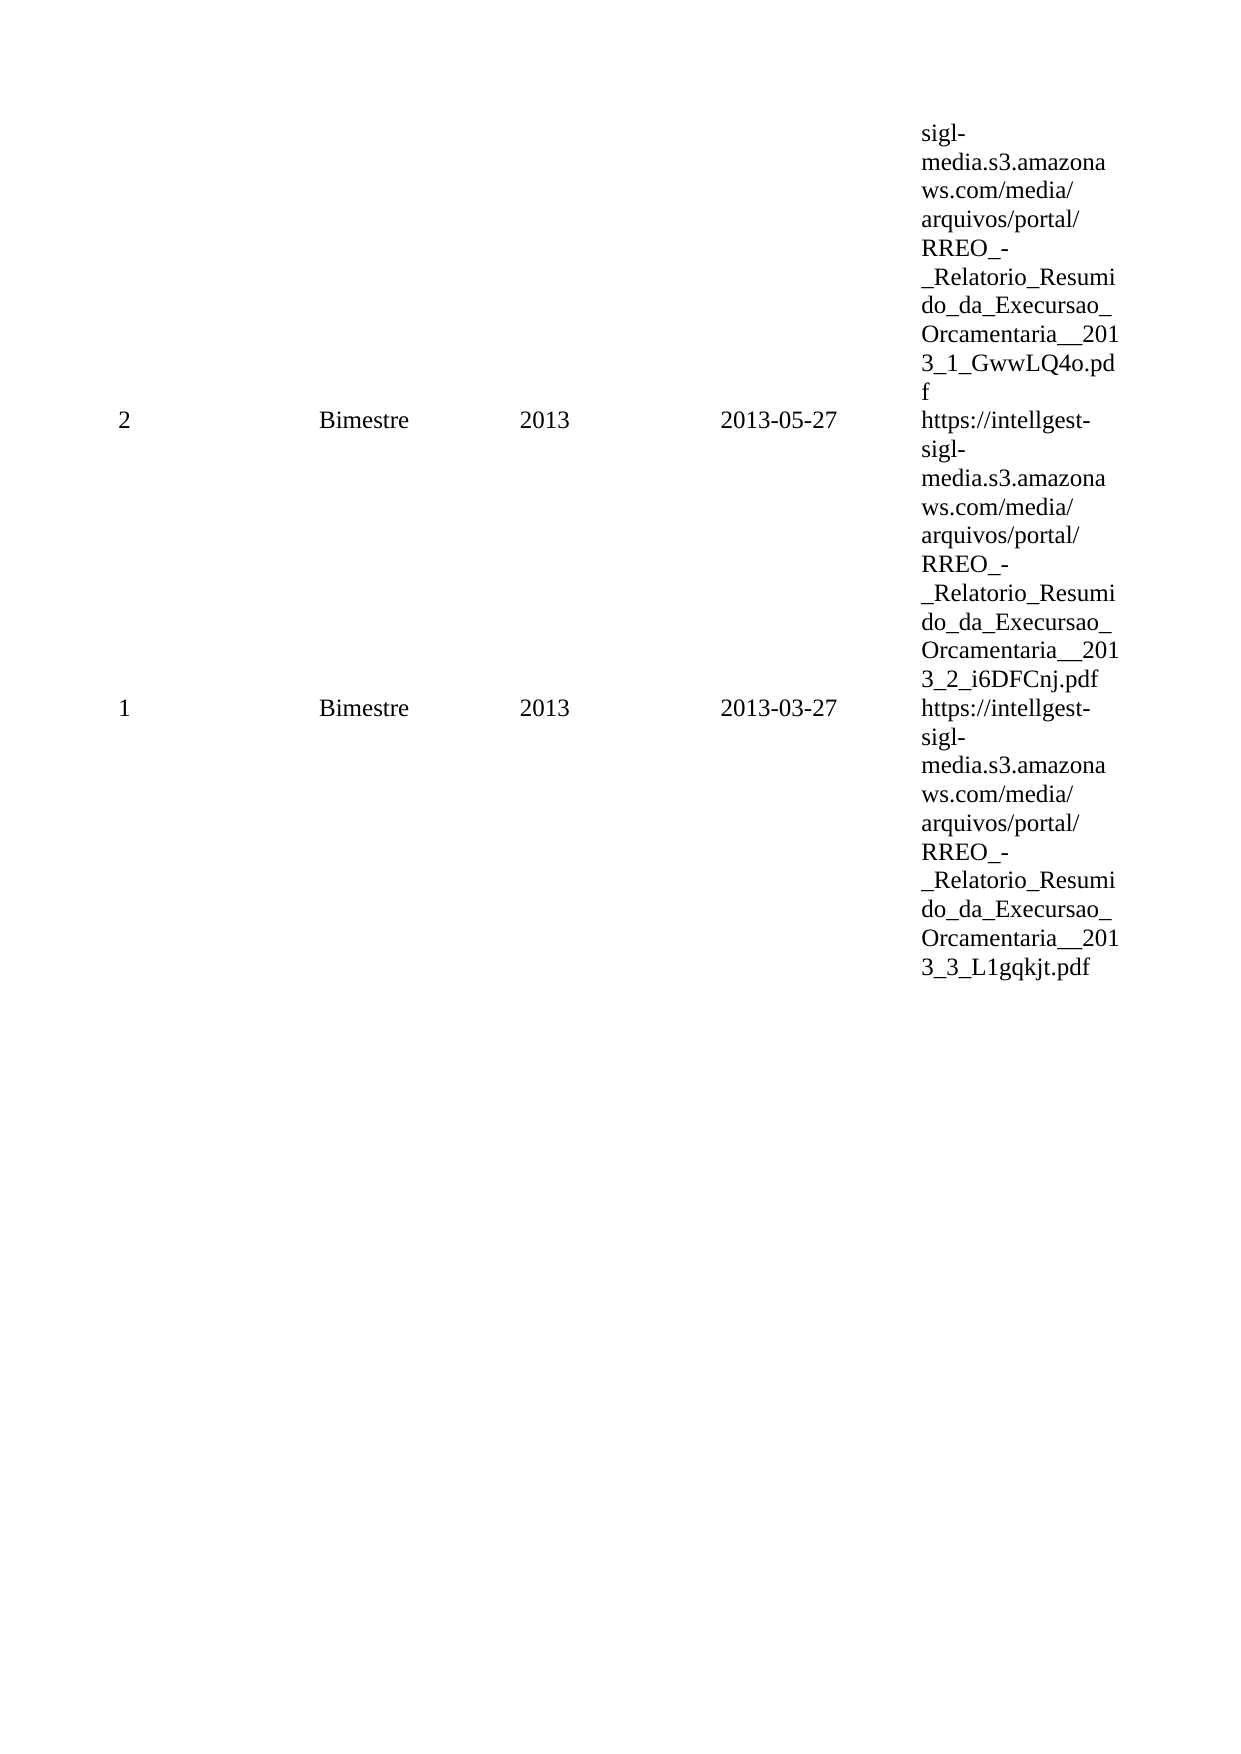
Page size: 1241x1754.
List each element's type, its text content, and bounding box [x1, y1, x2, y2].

table_cell https://intellgest-sigl-media.s3.amazonaws.com/media/arquivos/portal/RREO_-_Relatorio_Resumido_da_Execursao_Orcamentaria__2013_3_L1gqkjt.pdf [921, 693, 1122, 981]
table_cell 2013-03-27 [720, 693, 921, 981]
table_cell Bimestre [319, 693, 519, 981]
table_cell 2 [118, 406, 319, 693]
table_cell [118, 118, 319, 406]
table_cell [319, 118, 519, 406]
table_cell [520, 118, 720, 406]
table_cell 2013 [520, 406, 720, 693]
table_cell https://intellgest-sigl-media.s3.amazonaws.com/media/arquivos/portal/RREO_-_Relatorio_Resumido_da_Execursao_Orcamentaria__2013_2_i6DFCnj.pdf [921, 406, 1122, 693]
table_cell Bimestre [319, 406, 519, 693]
table_cell [720, 118, 921, 406]
table_cell 2013-05-27 [720, 406, 921, 693]
table_cell 1 [118, 693, 319, 981]
table_cell 2013 [520, 693, 720, 981]
table_cell sigl-media.s3.amazonaws.com/media/arquivos/portal/RREO_-_Relatorio_Resumido_da_Execursao_Orcamentaria__2013_1_GwwLQ4o.pdf [921, 118, 1122, 406]
